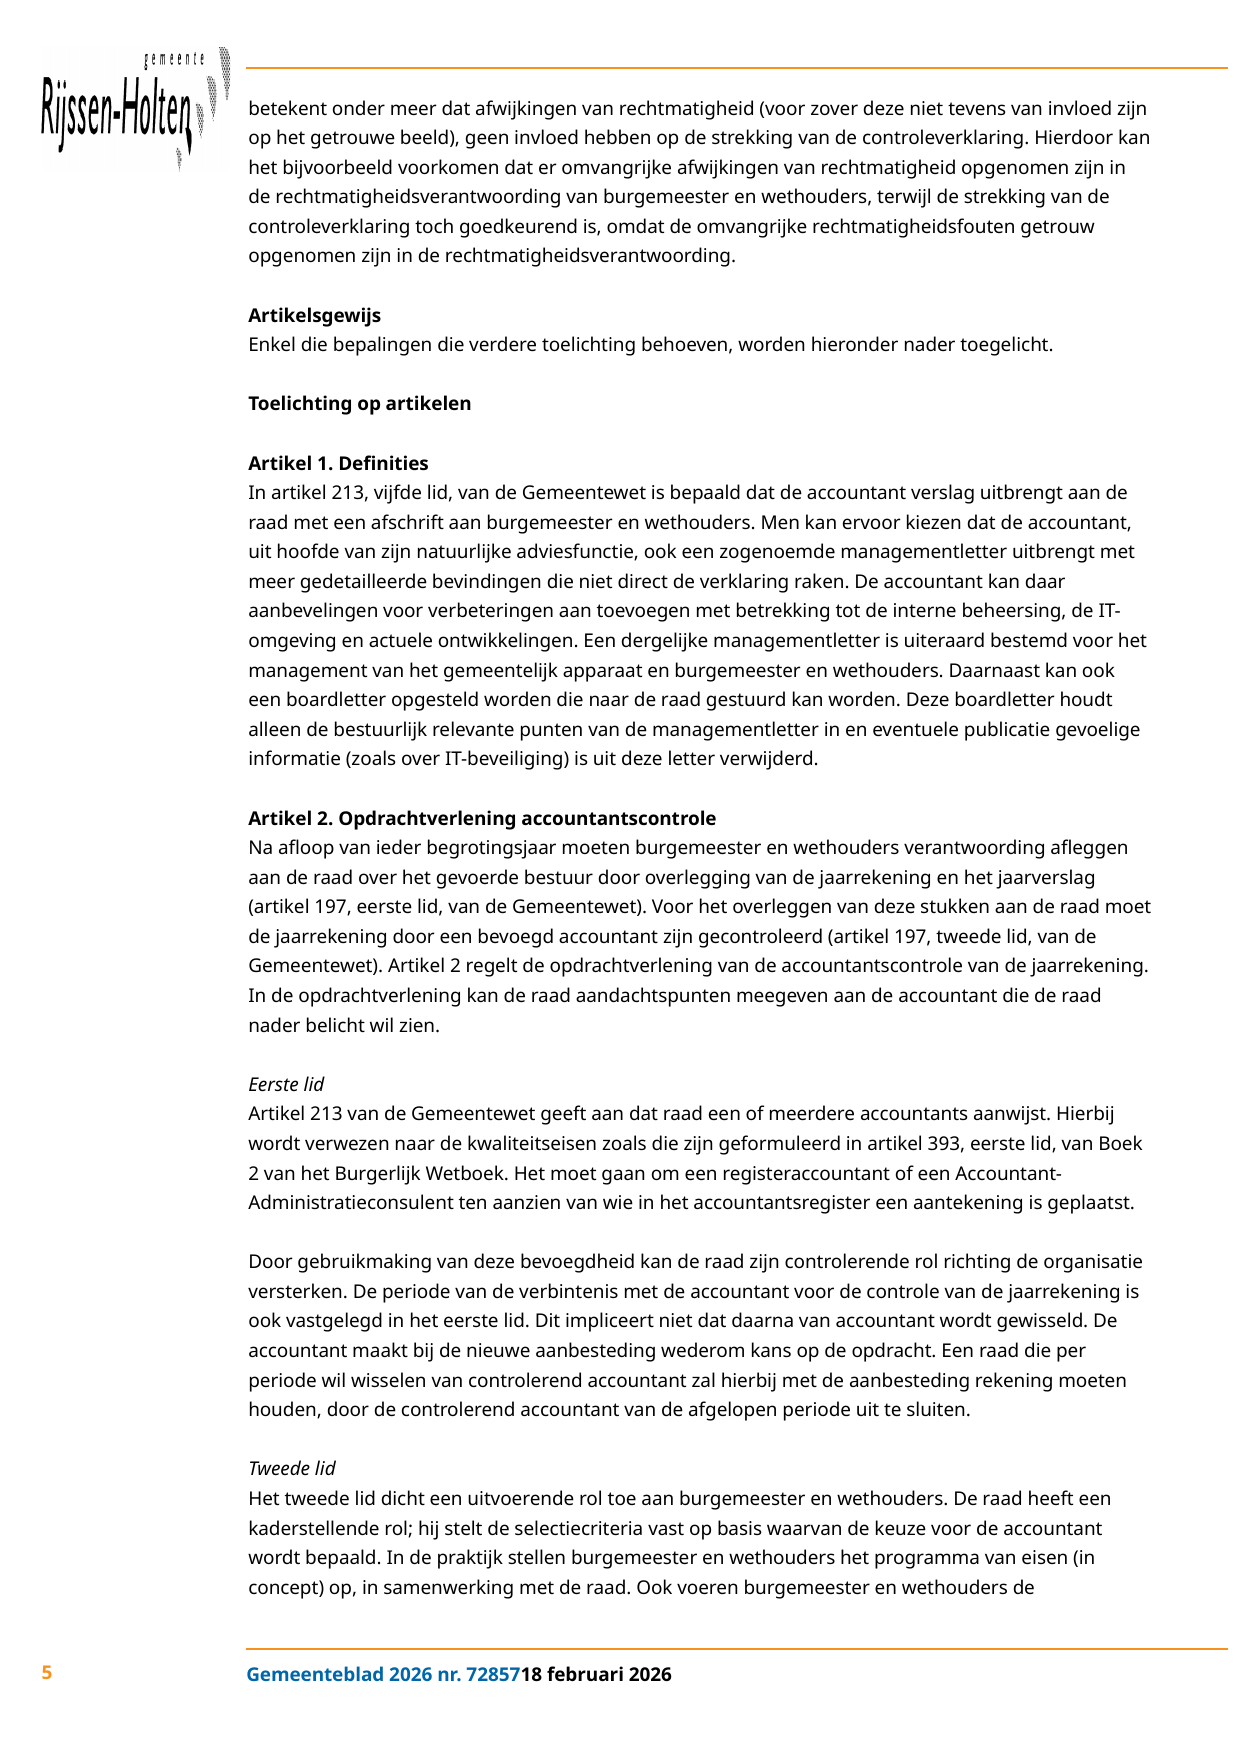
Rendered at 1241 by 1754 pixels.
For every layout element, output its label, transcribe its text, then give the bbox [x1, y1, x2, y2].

text betekent onder meer dat afwijkingen van rechtmatigheid (voor zover deze niet tevens van invloed zijn op het getrouwe beeld), geen invloed hebben op de strekking van de controleverklaring. Hierdoor kan het bijvoorbeeld voorkomen dat er omvangrijke afwijkingen van rechtmatigheid opgenomen zijn in de rechtmatigheidsverantwoording van burgemeester en wethouders, terwijl de strekking van de controleverklaring toch goedkeurend is, omdat de omvangrijke rechtmatigheidsfouten getrouw opgenomen zijn in de rechtmatigheidsverantwoording. [248, 95, 1152, 268]
text Na afloop van ieder begrotingsjaar moeten burgemeester en wethouders verantwoording afleggen aan de raad over het gevoerde bestuur door overlegging van de jaarrekening en het jaarverslag (artikel 197, eerste lid, van de Gemeentewet). Voor het overleggen van deze stukken aan de raad moet de jaarrekening door een bevoegd accountant zijn gecontroleerd (artikel 197, tweede lid, van de Gemeentewet). Artikel 2 regelt de opdrachtverlening van de accountantscontrole van de jaarrekening. In de opdrachtverlening kan de raad aandachtspunten meegeven aan de accountant die de raad nader belicht wil zien. [248, 834, 1152, 1038]
text Artikel 2. Opdrachtverlening accountantscontrole [248, 805, 1152, 831]
text Tweede lid [248, 1456, 1152, 1481]
text Artikel 213 van de Gemeentewet geeft aan dat raad een of meerdere accountants aanwijst. Hierbij wordt verwezen naar de kwaliteitseisen zoals die zijn geformuleerd in artikel 393, eerste lid, van Boek 2 van het Burgerlijk Wetboek. Het moet gaan om een registeraccountant of een Accountant-Administratieconsulent ten aanzien van wie in het accountantsregister een aantekening is geplaatst. [248, 1101, 1152, 1215]
text Door gebruikmaking van deze bevoegdheid kan de raad zijn controlerende rol richting de organisatie versterken. De periode van de verbintenis met de accountant voor de controle van de jaarrekening is ook vastgelegd in het eerste lid. Dit impliceert niet dat daarna van accountant wordt gewisseld. De accountant maakt bij de nieuwe aanbesteding wederom kans op de opdracht. Een raad die per periode wil wisselen van controlerend accountant zal hierbij met de aanbesteding rekening moeten houden, door de controlerend accountant van de afgelopen periode uit te sluiten. [248, 1248, 1152, 1422]
text Het tweede lid dicht een uitvoerende rol toe aan burgemeester en wethouders. De raad heeft een kaderstellende rol; hij stelt de selectiecriteria vast op basis waarvan de keuze voor de accountant wordt bepaald. In de praktijk stellen burgemeester en wethouders het programma van eisen (in concept) op, in samenwerking met de raad. Ook voeren burgemeester en wethouders de [248, 1485, 1152, 1600]
text Enkel die bepalingen die verdere toelichting behoeven, worden hieronder nader toegelicht. [248, 331, 1152, 357]
text Eerste lid [248, 1071, 1152, 1097]
picture [41, 47, 231, 172]
text Artikel 1. Definities [248, 450, 1152, 476]
text Toelichting op artikelen [248, 391, 1152, 416]
text Artikelsgewijs [248, 302, 1152, 328]
text In artikel 213, vijfde lid, van de Gemeentewet is bepaald dat de accountant verslag uitbrengt aan de raad met een afschrift aan burgemeester en wethouders. Men kan ervoor kiezen dat de accountant, uit hoofde van zijn natuurlijke adviesfunctie, ook een zogenoemde managementletter uitbrengt met meer gedetailleerde bevindingen die niet direct de verklaring raken. De accountant kan daar aanbevelingen voor verbeteringen aan toevoegen met betrekking tot de interne beheersing, de IT-omgeving en actuele ontwikkelingen. Een dergelijke managementletter is uiteraard bestemd voor het management van het gemeentelijk apparaat en burgemeester en wethouders. Daarnaast kan ook een boardletter opgesteld worden die naar de raad gestuurd kan worden. Deze boardletter houdt alleen de bestuurlijk relevante punten van de managementletter in en eventuele publicatie gevoelige informatie (zoals over IT-beveiliging) is uit deze letter verwijderd. [248, 479, 1152, 771]
